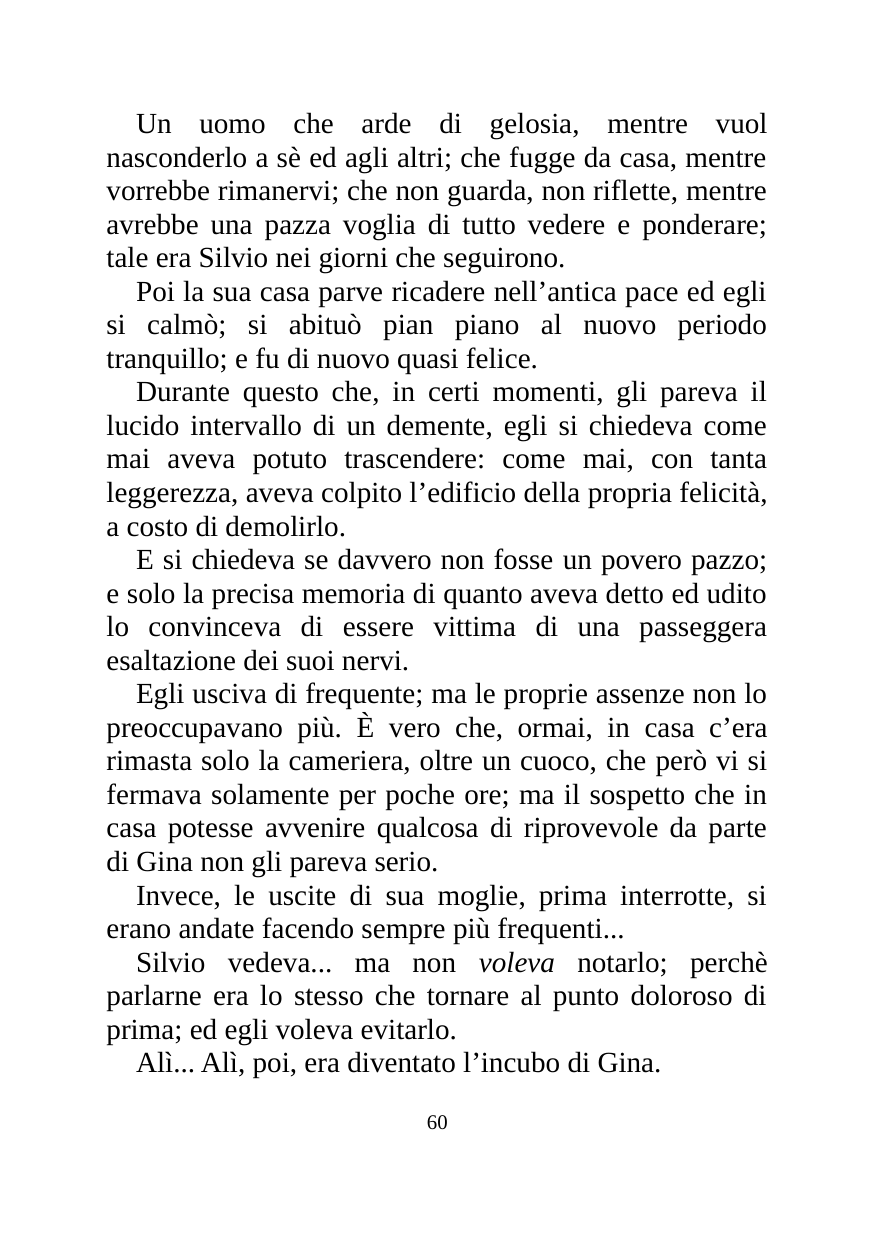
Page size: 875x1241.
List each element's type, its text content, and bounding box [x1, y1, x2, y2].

text Poi la sua casa parve ricadere nell’antica pace ed egli si calmò; si abituò pian piano al nuovo periodo tranquillo; e fu di nuovo quasi felice. [106, 274, 768, 374]
text E si chiedeva se davvero non fosse un povero pazzo; e solo la precisa memoria di quanto aveva detto ed udito lo convinceva di essere vittima di una passeggera esaltazione dei suoi nervi. [106, 542, 768, 676]
text Un uomo che arde di gelosia, mentre vuol nasconderlo a sè ed agli altri; che fugge da casa, mentre vorrebbe rimanervi; che non guarda, non riflette, mentre avrebbe una pazza voglia di tutto vedere e ponderare; tale era Silvio nei giorni che seguirono. [106, 106, 768, 274]
text Egli usciva di frequente; ma le proprie assenze non lo preoccupavano più. È vero che, ormai, in casa c’era rimasta solo la cameriera, oltre un cuoco, che però vi si fermava solamente per poche ore; ma il sospetto che in casa potesse avvenire qualcosa di riprovevole da parte di Gina non gli pareva serio. [106, 676, 768, 878]
text Invece, le uscite di sua moglie, prima interrotte, si erano andate facendo sempre più frequenti... [106, 878, 768, 945]
text Durante questo che, in certi momenti, gli pareva il lucido intervallo di un demente, egli si chiedeva come mai aveva potuto trascendere: come mai, con tanta leggerezza, aveva colpito l’edificio della propria felicità, a costo di demolirlo. [106, 374, 768, 542]
text Alì... Alì, poi, era diventato l’incubo di Gina. [106, 1045, 768, 1079]
text Silvio vedeva... ma non voleva notarlo; perchè parlarne era lo stesso che tornare al punto doloroso di prima; ed egli voleva evitarlo. [106, 945, 768, 1045]
